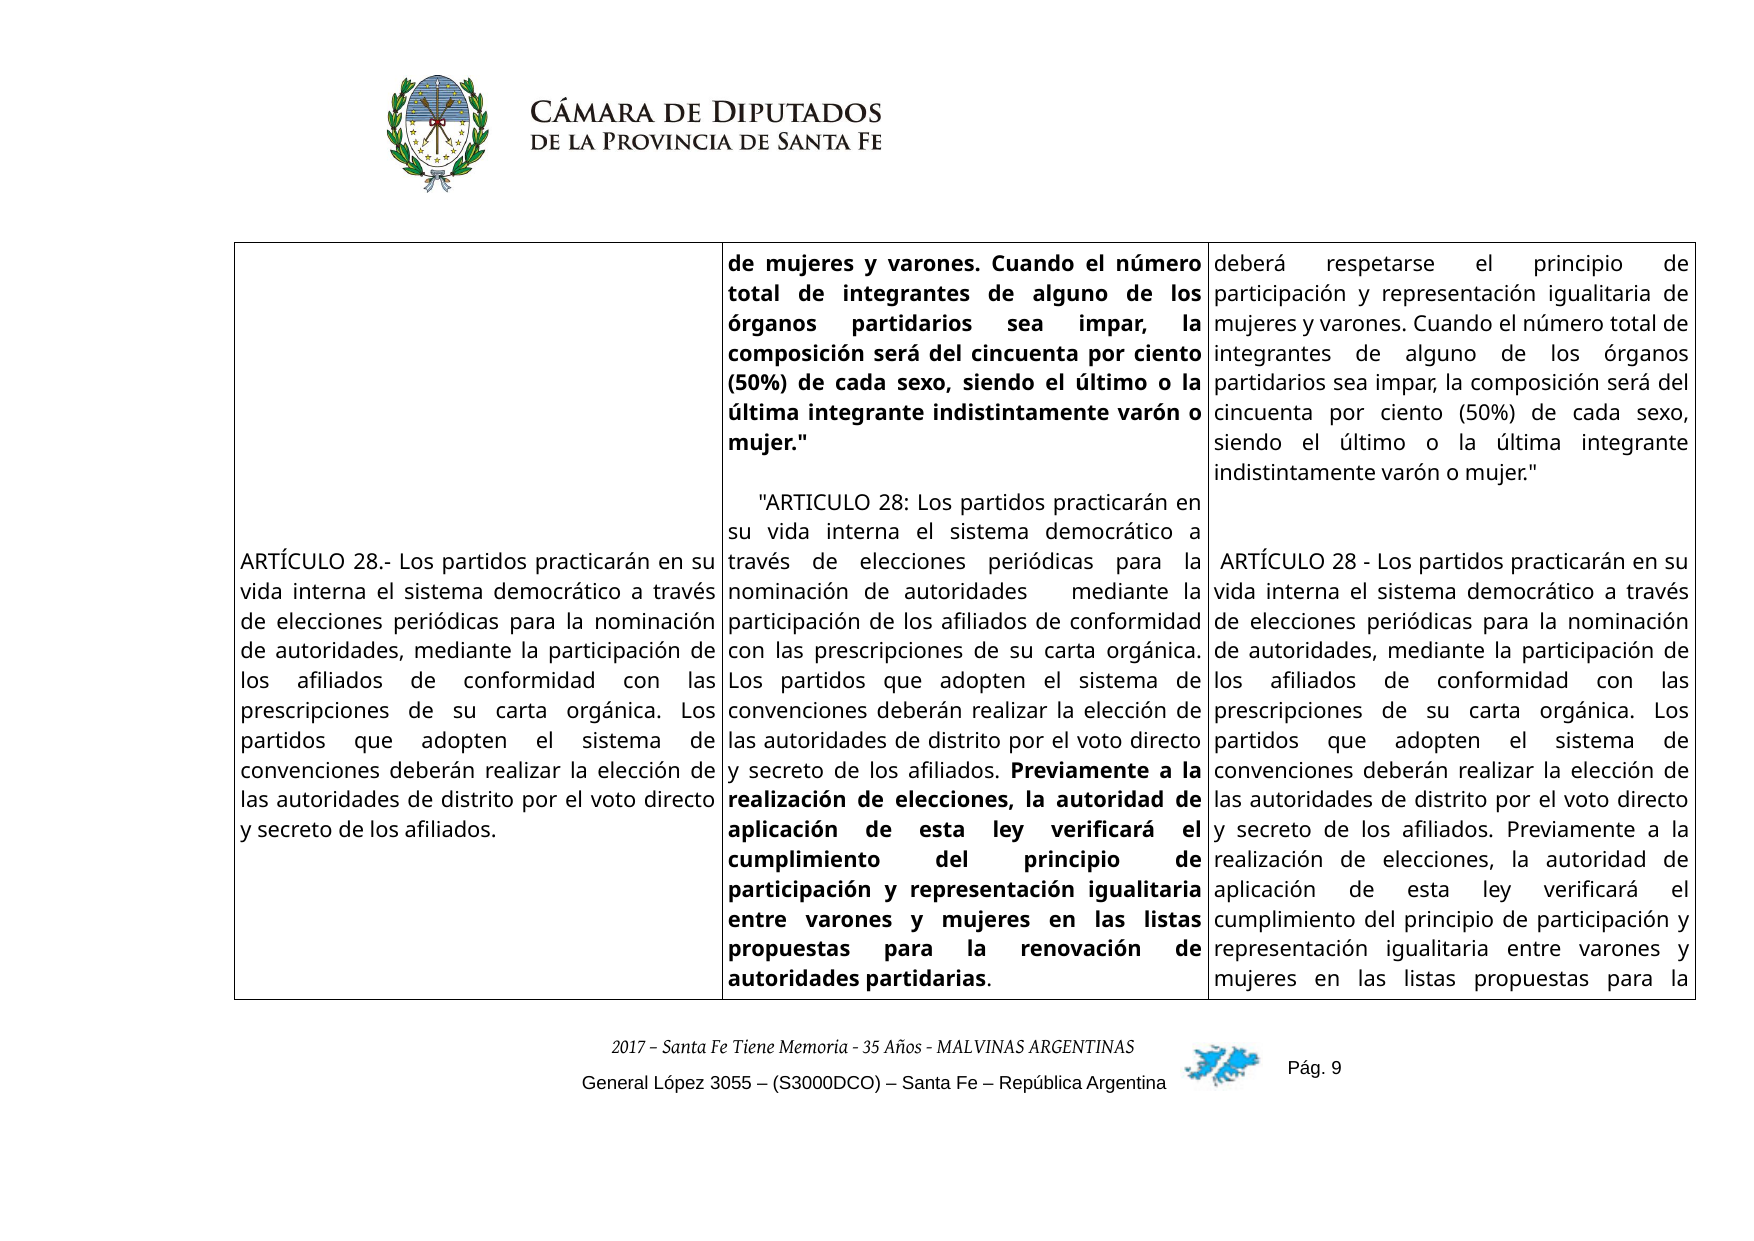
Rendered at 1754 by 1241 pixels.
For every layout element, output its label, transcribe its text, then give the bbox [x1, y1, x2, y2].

table_cell deberá respetarse el principio de participación y representación igualitaria de mujeres y varones. Cuando el número total de integrantes de alguno de los órganos partidarios sea impar, la composición será del cincuenta por ciento (50%) de cada sexo, siendo el último o la última integrante indistintamente varón o mujer." ARTÍCULO 28 - Los partidos practicarán en su vida interna el sistema democrático a través de elecciones periódicas para la nominación de autoridades, mediante la participación de los afiliados de conformidad con las prescripciones de su carta orgánica. Los partidos que adopten el sistema de convenciones deberán realizar la elección de las autoridades de distrito por el voto directo y secreto de los afiliados. Previamente a la realización de elecciones, la autoridad de aplicación de esta ley verificará el cumplimiento del principio de participación y representación igualitaria entre varones y mujeres en las listas propuestas para la [1209, 243, 1695, 999]
picture [1180, 1042, 1263, 1091]
table_cell ARTÍCULO 28.- Los partidos practicarán en su vida interna el sistema democrático a través de elecciones periódicas para la nominación de autoridades, mediante la participación de los afiliados de conformidad con las prescripciones de su carta orgánica. Los partidos que adopten el sistema de convenciones deberán realizar la elección de las autoridades de distrito por el voto directo y secreto de los afiliados. [235, 243, 722, 999]
picture [386, 75, 882, 197]
table_cell de mujeres y varones. Cuando el número total de integrantes de alguno de los órganos partidarios sea impar, la composición será del cincuenta por ciento (50%) de cada sexo, siendo el último o la última integrante indistintamente varón o mujer." "ARTICULO 28: Los partidos practicarán en su vida interna el sistema democrático a través de elecciones periódicas para la nominación de autoridades mediante la participación de los afiliados de conformidad con las prescripciones de su carta orgánica. Los partidos que adopten el sistema de convenciones deberán realizar la elección de las autoridades de distrito por el voto directo y secreto de los afiliados. Previamente a la realización de elecciones, la autoridad de aplicación de esta ley verificará el cumplimiento del principio de participación y representación igualitaria entre varones y mujeres en las listas propuestas para la renovación de autoridades partidarias. [723, 243, 1208, 999]
